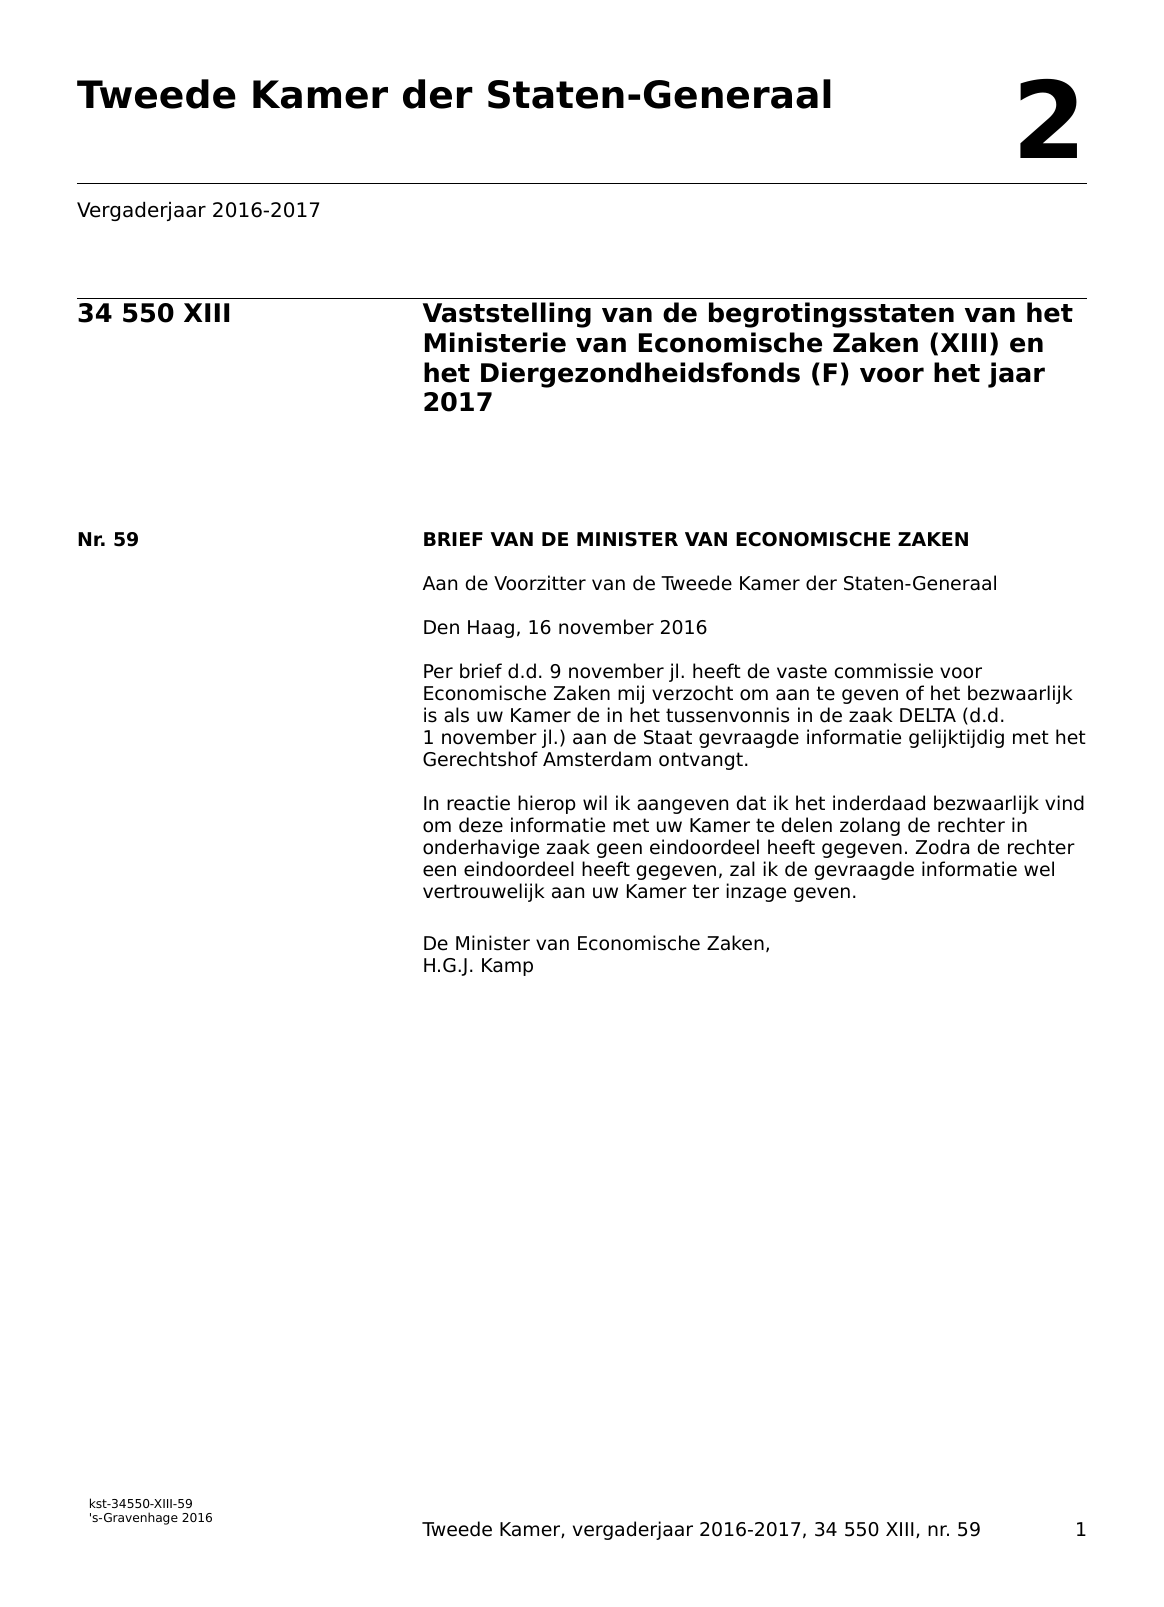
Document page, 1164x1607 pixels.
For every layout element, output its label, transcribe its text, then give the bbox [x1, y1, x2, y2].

text kst-34550-XIII-59 [88, 1497, 323, 1511]
table_header Tweede Kamer der Staten-Generaal [77, 59, 886, 183]
text In reactie hierop wil ik aangeven dat ik het inderdaad bezwaarlijk vind om deze informatie met uw Kamer te delen zolang de rechter in onderhavige zaak geen eindoordeel heeft gegeven. Zodra de rechter een eindoordeel heeft gegeven, zal ik de gevraagde informatie wel vertrouwelijk aan uw Kamer ter inzage geven. [422, 793, 1087, 903]
subtitle 34 550 XIII Vaststelling van de begrotingsstaten van het Ministerie van Economische Zaken (XIII) en het Diergezondheidsfonds (F) voor het jaar 2017 [77, 299, 1087, 418]
subtitle Nr. 59 BRIEF VAN DE MINISTER VAN ECONOMISCHE ZAKEN [77, 529, 1087, 551]
text 's-Gravenhage 2016 [88, 1511, 323, 1525]
text Per brief d.d. 9 november jl. heeft de vaste commissie voor Economische Zaken mij verzocht om aan te geven of het bezwaarlijk is als uw Kamer de in het tussenvonnis in de zaak DELTA (d.d. 1 november jl.) aan de Staat gevraagde informatie gelijktijdig met het Gerechtshof Amsterdam ontvangt. [422, 661, 1087, 771]
table_header 2 [886, 59, 1087, 183]
text De Minister van Economische Zaken, H.G.J. Kamp [422, 933, 1087, 977]
text Den Haag, 16 november 2016 [422, 617, 1087, 639]
table_cell Vergaderjaar 2016-2017 [77, 184, 1087, 298]
text Aan de Voorzitter van de Tweede Kamer der Staten-Generaal [422, 573, 1087, 595]
